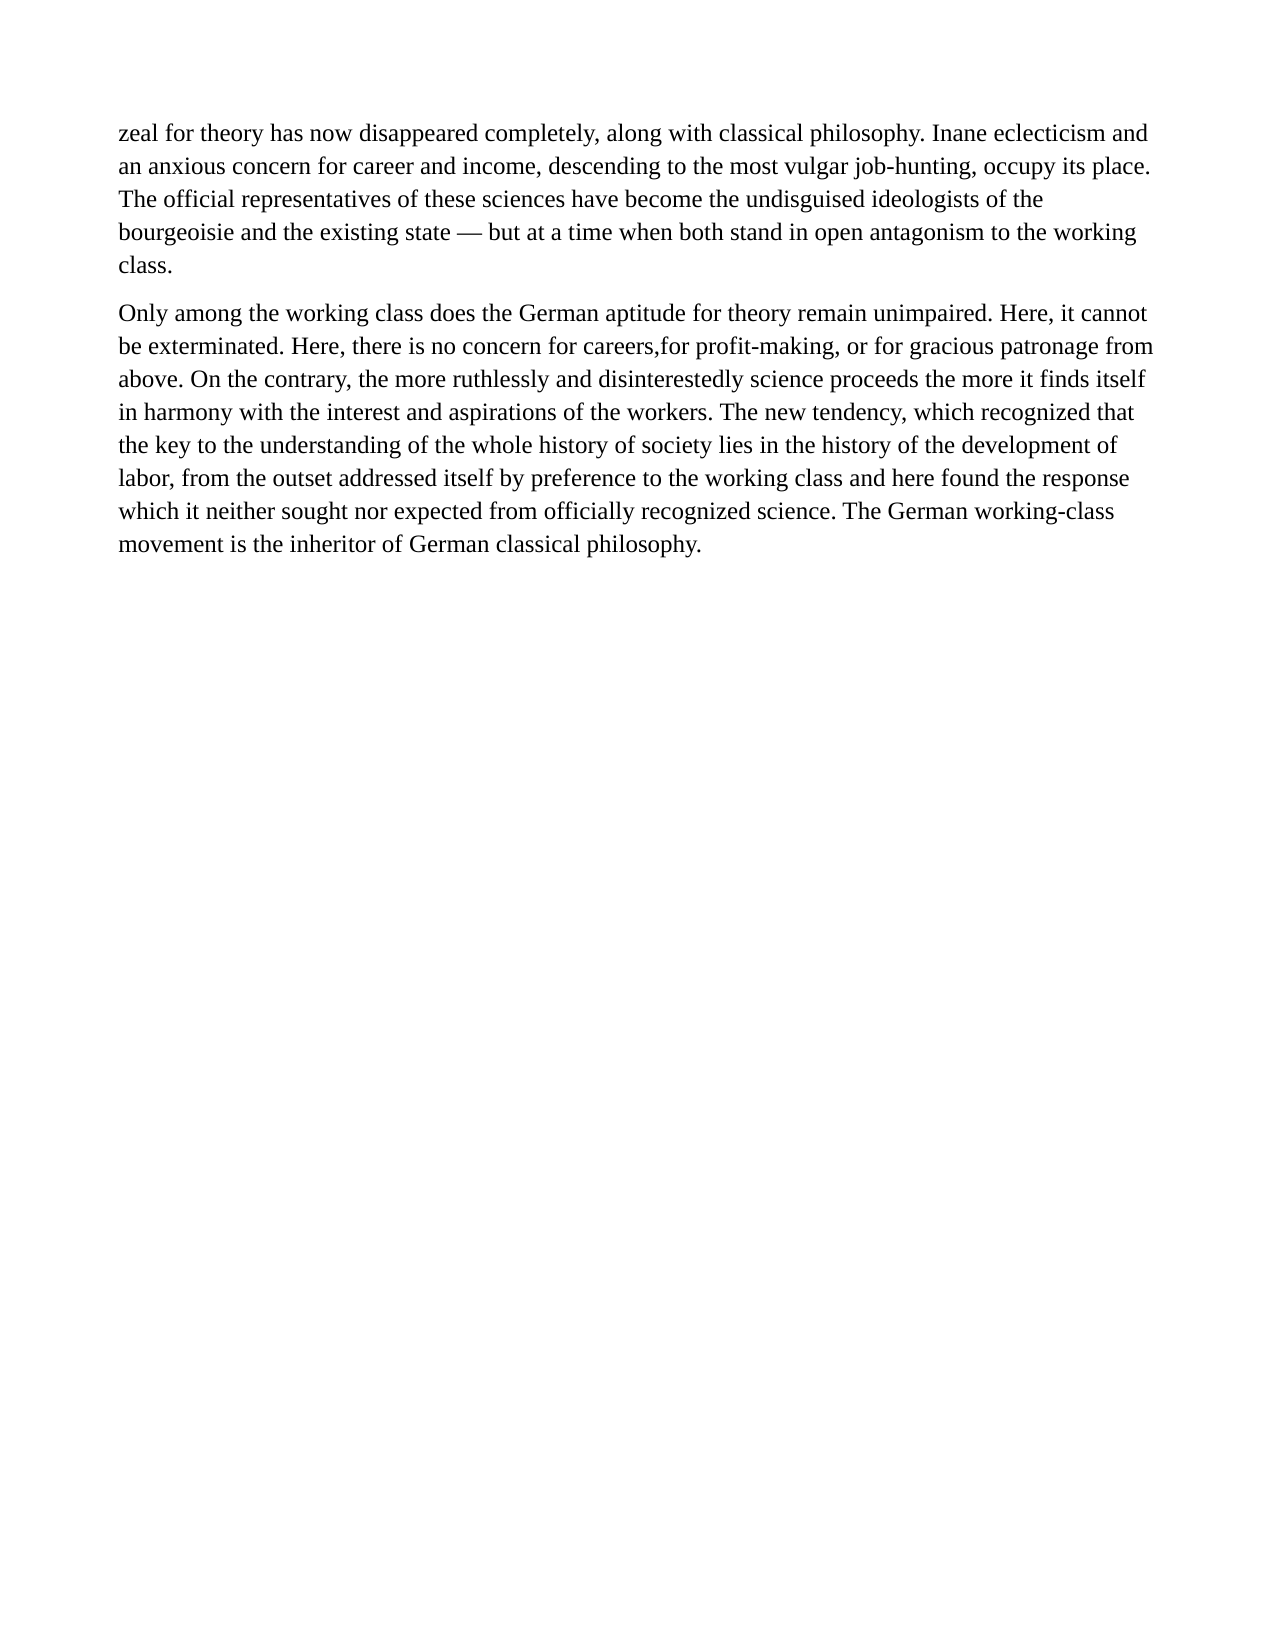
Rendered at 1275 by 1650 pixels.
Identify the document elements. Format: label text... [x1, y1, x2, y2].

text zeal for theory has now disappeared completely, along with classical philosophy. Inane eclecticism and an anxious concern for career and income, descending to the most vulgar job-hunting, occupy its place. The official representatives of these sciences have become the undisguised ideologists of the bourgeoisie and the existing state — but at a time when both stand in open antagonism to the working class. [118, 118, 1157, 279]
text Only among the working class does the German aptitude for theory remain unimpaired. Here, it cannot be exterminated. Here, there is no concern for careers,for profit-making, or for gracious patronage from above. On the contrary, the more ruthlessly and disinterestedly science proceeds the more it finds itself in harmony with the interest and aspirations of the workers. The new tendency, which recognized that the key to the understanding of the whole history of society lies in the history of the development of labor, from the outset addressed itself by preference to the working class and here found the response which it neither sought nor expected from officially recognized science. The German working-class movement is the inheritor of German classical philosophy. [118, 298, 1157, 558]
